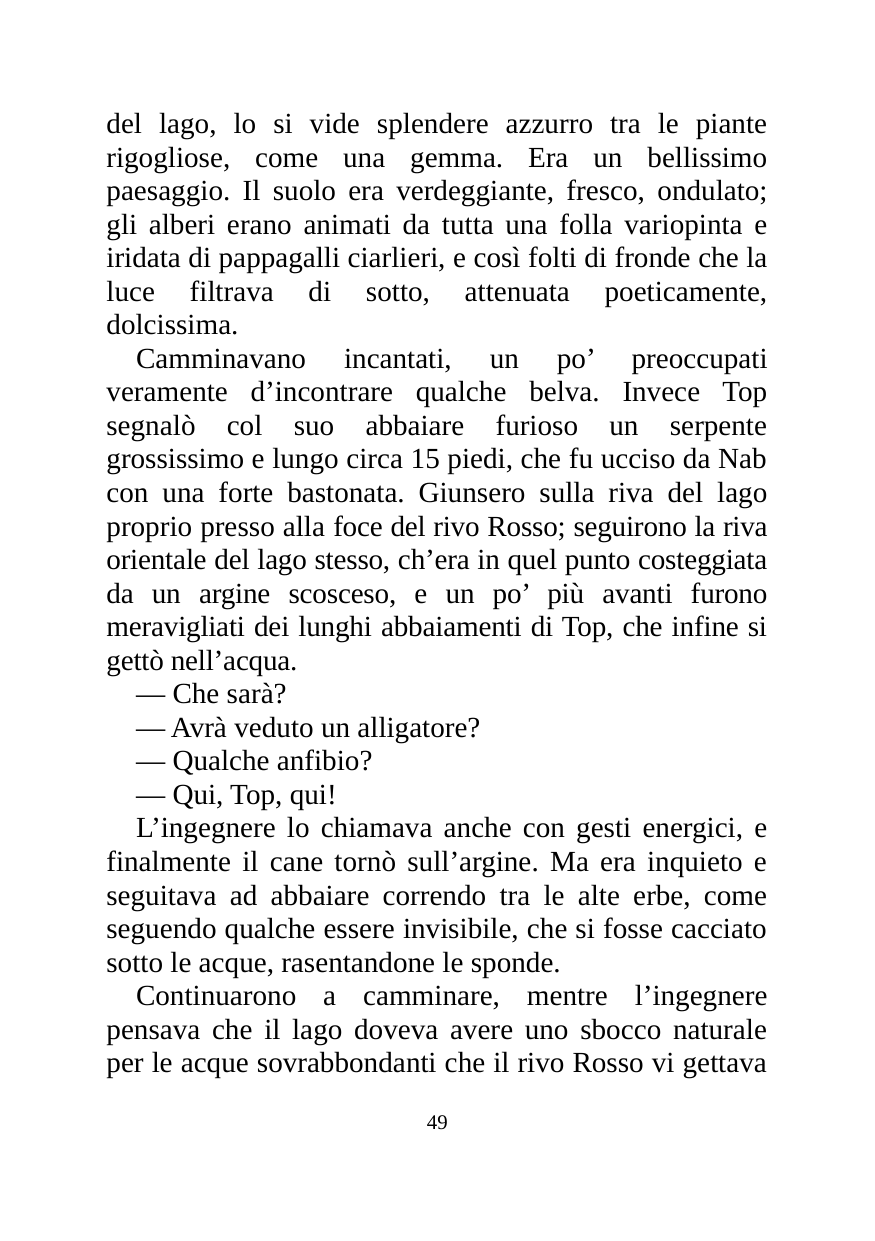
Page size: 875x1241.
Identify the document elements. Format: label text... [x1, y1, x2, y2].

text L’ingegnere lo chiamava anche con gesti energici, e finalmente il cane tornò sull’argine. Ma era inquieto e seguitava ad abbaiare correndo tra le alte erbe, come seguendo qualche essere invisibile, che si fosse cacciato sotto le acque, rasentandone le sponde. [106, 811, 768, 978]
text del lago, lo si vide splendere azzurro tra le piante rigogliose, come una gemma. Era un bellissimo paesaggio. Il suolo era verdeggiante, fresco, ondulato; gli alberi erano animati da tutta una folla variopinta e iridata di pappagalli ciarlieri, e così folti di fronde che la luce filtrava di sotto, attenuata poeticamente, dolcissima. [106, 106, 768, 341]
text — Qui, Top, qui! [106, 777, 768, 811]
text — Che sarà? [106, 676, 768, 710]
text — Avrà veduto un alligatore? [106, 710, 768, 743]
text Camminavano incantati, un po’ preoccupati veramente d’incontrare qualche belva. Invece Top segnalò col suo abbaiare furioso un serpente grossissimo e lungo circa 15 piedi, che fu ucciso da Nab con una forte bastonata. Giunsero sulla riva del lago proprio presso alla foce del rivo Rosso; seguirono la riva orientale del lago stesso, ch’era in quel punto costeggiata da un argine scosceso, e un po’ più avanti furono meravigliati dei lunghi abbaiamenti di Top, che infine si gettò nell’acqua. [106, 341, 768, 676]
text — Qualche anfibio? [106, 743, 768, 777]
text Continuarono a camminare, mentre l’ingegnere pensava che il lago doveva avere uno sbocco naturale per le acque sovrabbondanti che il rivo Rosso vi gettava [106, 978, 768, 1079]
